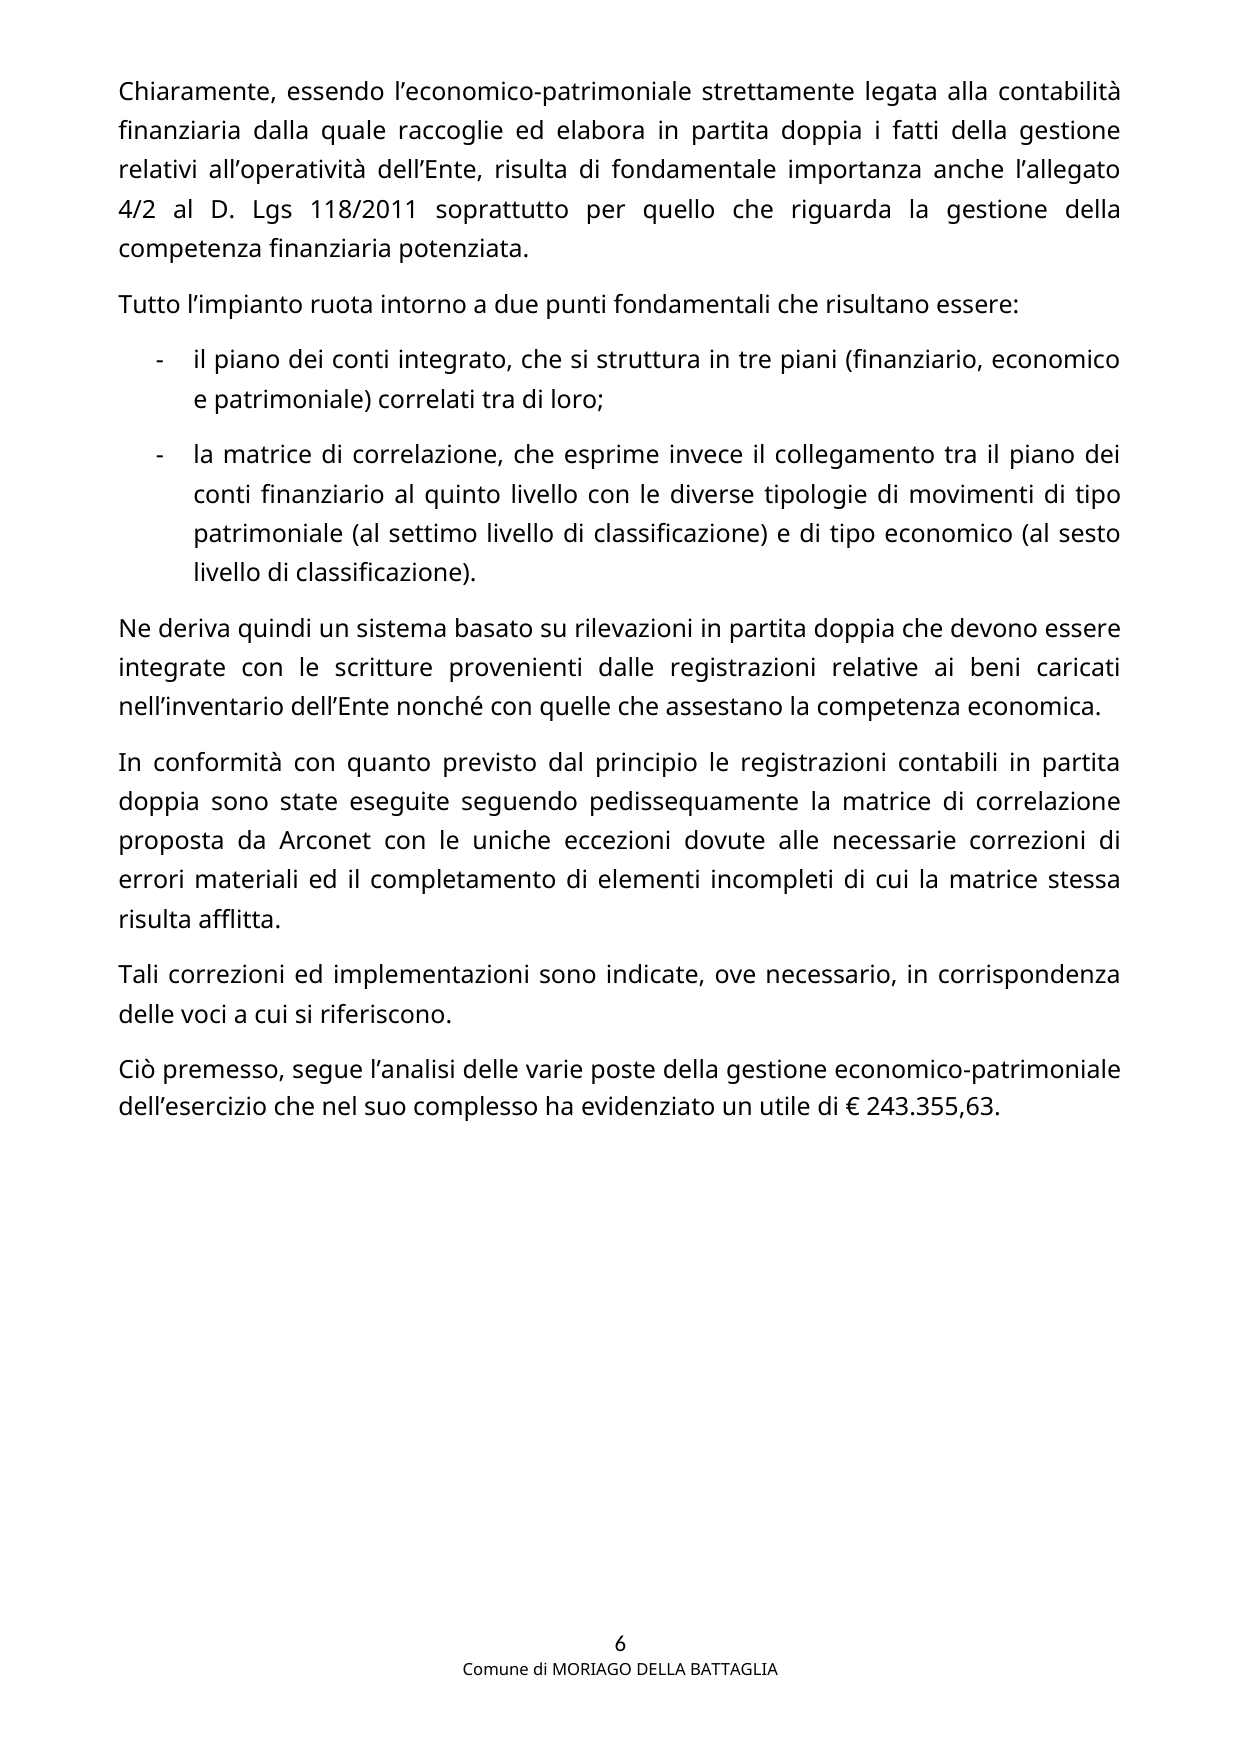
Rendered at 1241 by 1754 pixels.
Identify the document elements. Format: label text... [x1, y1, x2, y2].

text Tutto l’impianto ruota intorno a due punti fondamentali che risultano essere: [118, 286, 1122, 320]
text Ne deriva quindi un sistema basato su rilevazioni in partita doppia che devono essere integrate con le scritture provenienti dalle registrazioni relative ai beni caricati nell’inventario dell’Ente nonché con quelle che assestano la competenza economica. [118, 611, 1122, 723]
text In conformità con quanto previsto dal principio le registrazioni contabili in partita doppia sono state eseguite seguendo pedissequamente la matrice di correlazione proposta da Arconet con le uniche eccezioni dovute alle necessarie correzioni di errori materiali ed il completamento di elementi incompleti di cui la matrice stessa risulta afflitta. [118, 745, 1122, 935]
text Chiaramente, essendo l’economico-patrimoniale strettamente legata alla contabilità finanziaria dalla quale raccoglie ed elabora in partita doppia i fatti della gestione relativi all’operatività dell’Ente, risulta di fondamentale importanza anche l’allegato 4/2 al D. Lgs 118/2011 soprattutto per quello che riguarda la gestione della competenza finanziaria potenziata. [118, 74, 1122, 264]
list il piano dei conti integrato, che si struttura in tre piani (finanziario, economico e patrimoniale) correlati tra di loro; [156, 342, 1122, 415]
text Ciò premesso, segue l’analisi delle varie poste della gestione economico-patrimoniale dell’esercizio che nel suo complesso ha evidenziato un utile di € 243.355,63. [118, 1052, 1122, 1123]
list la matrice di correlazione, che esprime invece il collegamento tra il piano dei conti finanziario al quinto livello con le diverse tipologie di movimenti di tipo patrimoniale (al settimo livello di classificazione) e di tipo economico (al sesto livello di classificazione). [156, 437, 1122, 589]
text Tali correzioni ed implementazioni sono indicate, ove necessario, in corrispondenza delle voci a cui si riferiscono. [118, 957, 1122, 1030]
